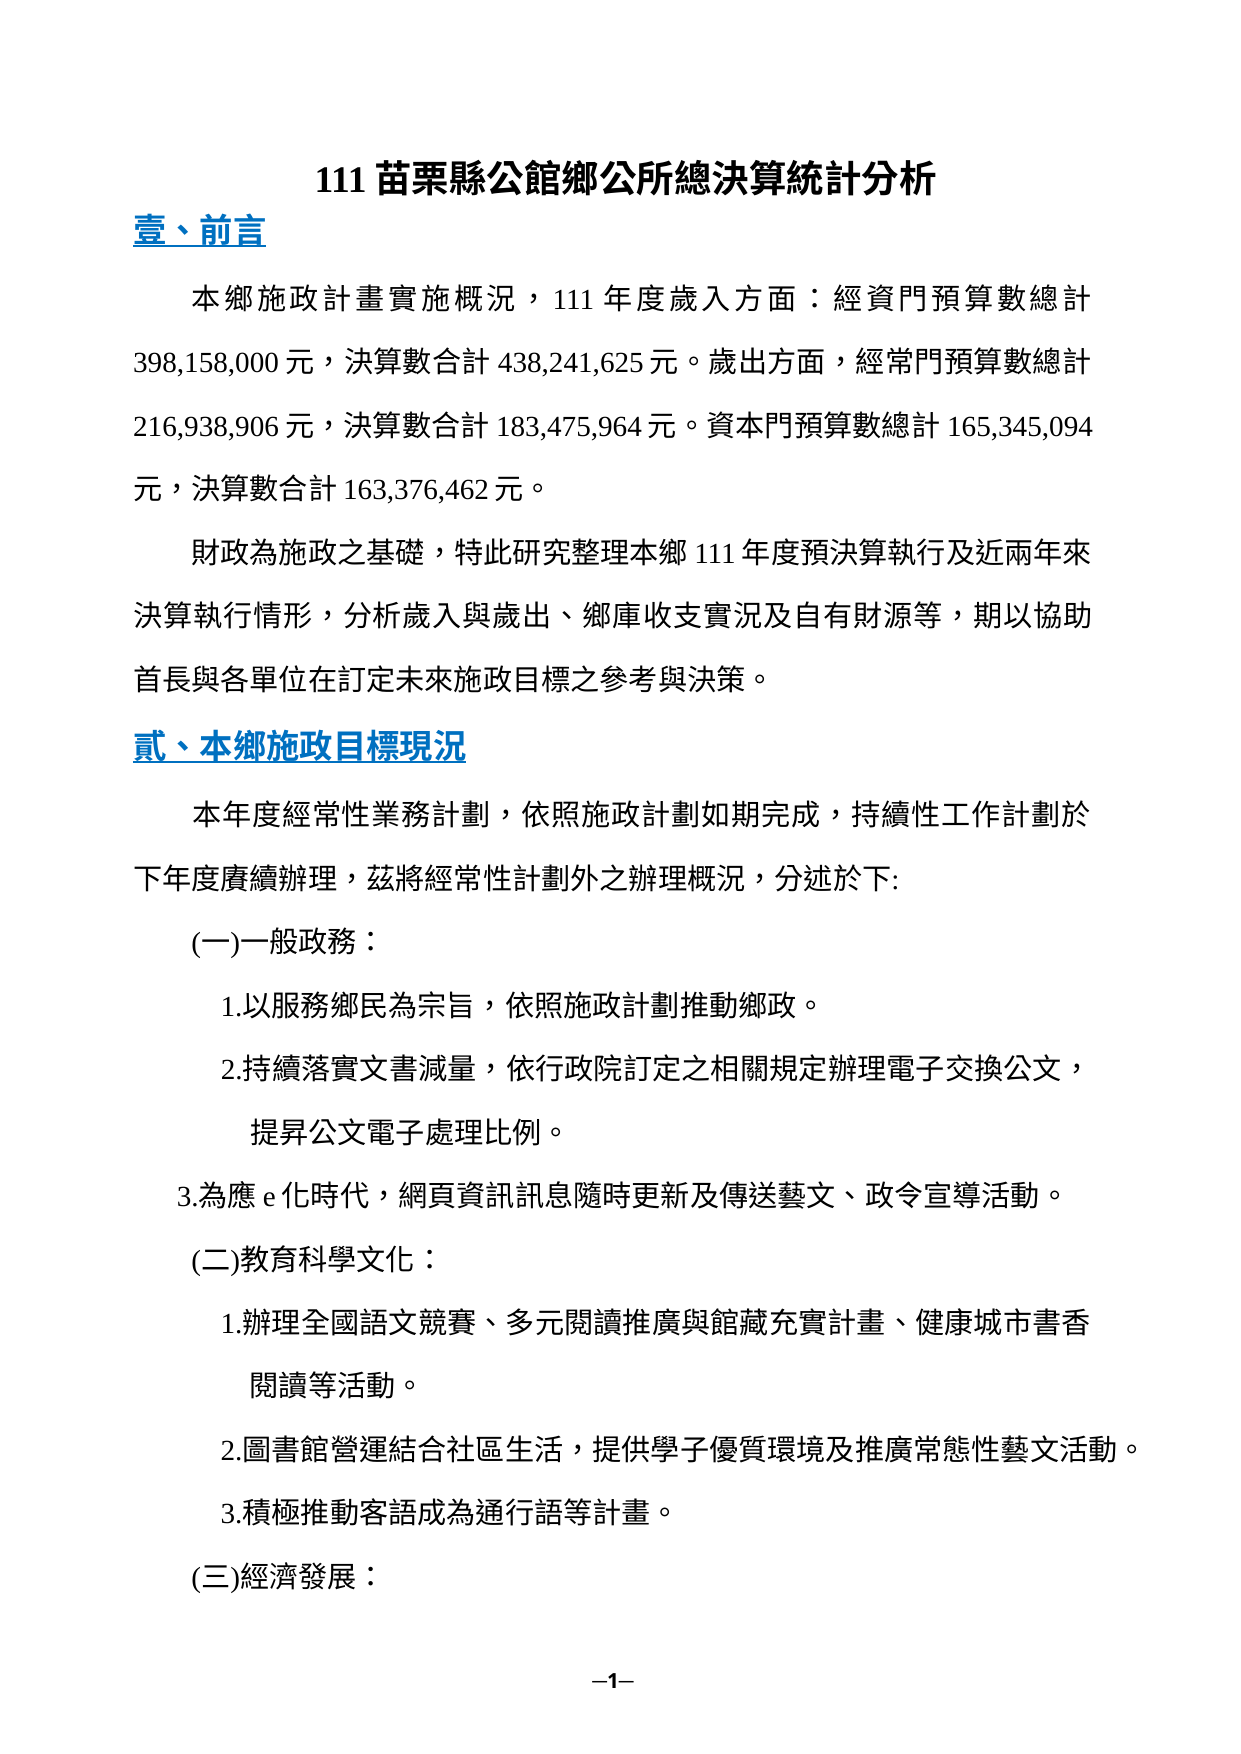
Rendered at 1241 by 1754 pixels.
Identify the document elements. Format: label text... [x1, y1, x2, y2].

text 2.圖書館營運結合社區生活，提供學子優質環境及推廣常態性藝文活動。 [220, 1426, 1137, 1469]
text 1.以服務鄉民為宗旨，依照施政計劃推動鄉政。 [133, 982, 1093, 1024]
text (一)一般政務： [133, 919, 1093, 961]
text (二)教育科學文化： [133, 1236, 1093, 1278]
text 壹、前言 [133, 203, 1093, 252]
text 3.積極推動客語成為通行語等計畫。 [133, 1490, 1093, 1532]
text 3.為應e化時代，網頁資訊訊息隨時更新及傳送藝文、政令宣導活動。 [133, 1173, 1093, 1215]
text (三)經濟發展： [133, 1553, 1093, 1596]
text 本鄉施政計畫實施概況，111年度歲入方面：經資門預算數總計398,158,000元，決算數合計438,241,625元。歲出方面，經常門預算數總計216,938,906元，決算數合計183,475,964元。資本門預算數總計165,345,094元，決算數合計163,376,462元。 [133, 276, 1093, 508]
text 111苗栗縣公館鄉公所總決算統計分析 [158, 149, 1093, 203]
text 2.持續落實文書減量，依行政院訂定之相關規定辦理電子交換公文，提昇公文電子處理比例。 [221, 1046, 1093, 1151]
text 貳、本鄉施政目標現況 [133, 720, 1093, 768]
text 1.辦理全國語文競賽、多元閱讀推廣與館藏充實計畫、健康城市書香閱讀等活動。 [220, 1299, 1093, 1405]
text 本年度經常性業務計劃，依照施政計劃如期完成，持續性工作計劃於下年度賡續辦理，茲將經常性計劃外之辦理概況，分述於下: [133, 792, 1093, 898]
text 財政為施政之基礎，特此研究整理本鄉111年度預決算執行及近兩年來決算執行情形，分析歲入與歲出、鄉庫收支實況及自有財源等，期以協助首長與各單位在訂定未來施政目標之參考與決策。 [133, 529, 1093, 698]
